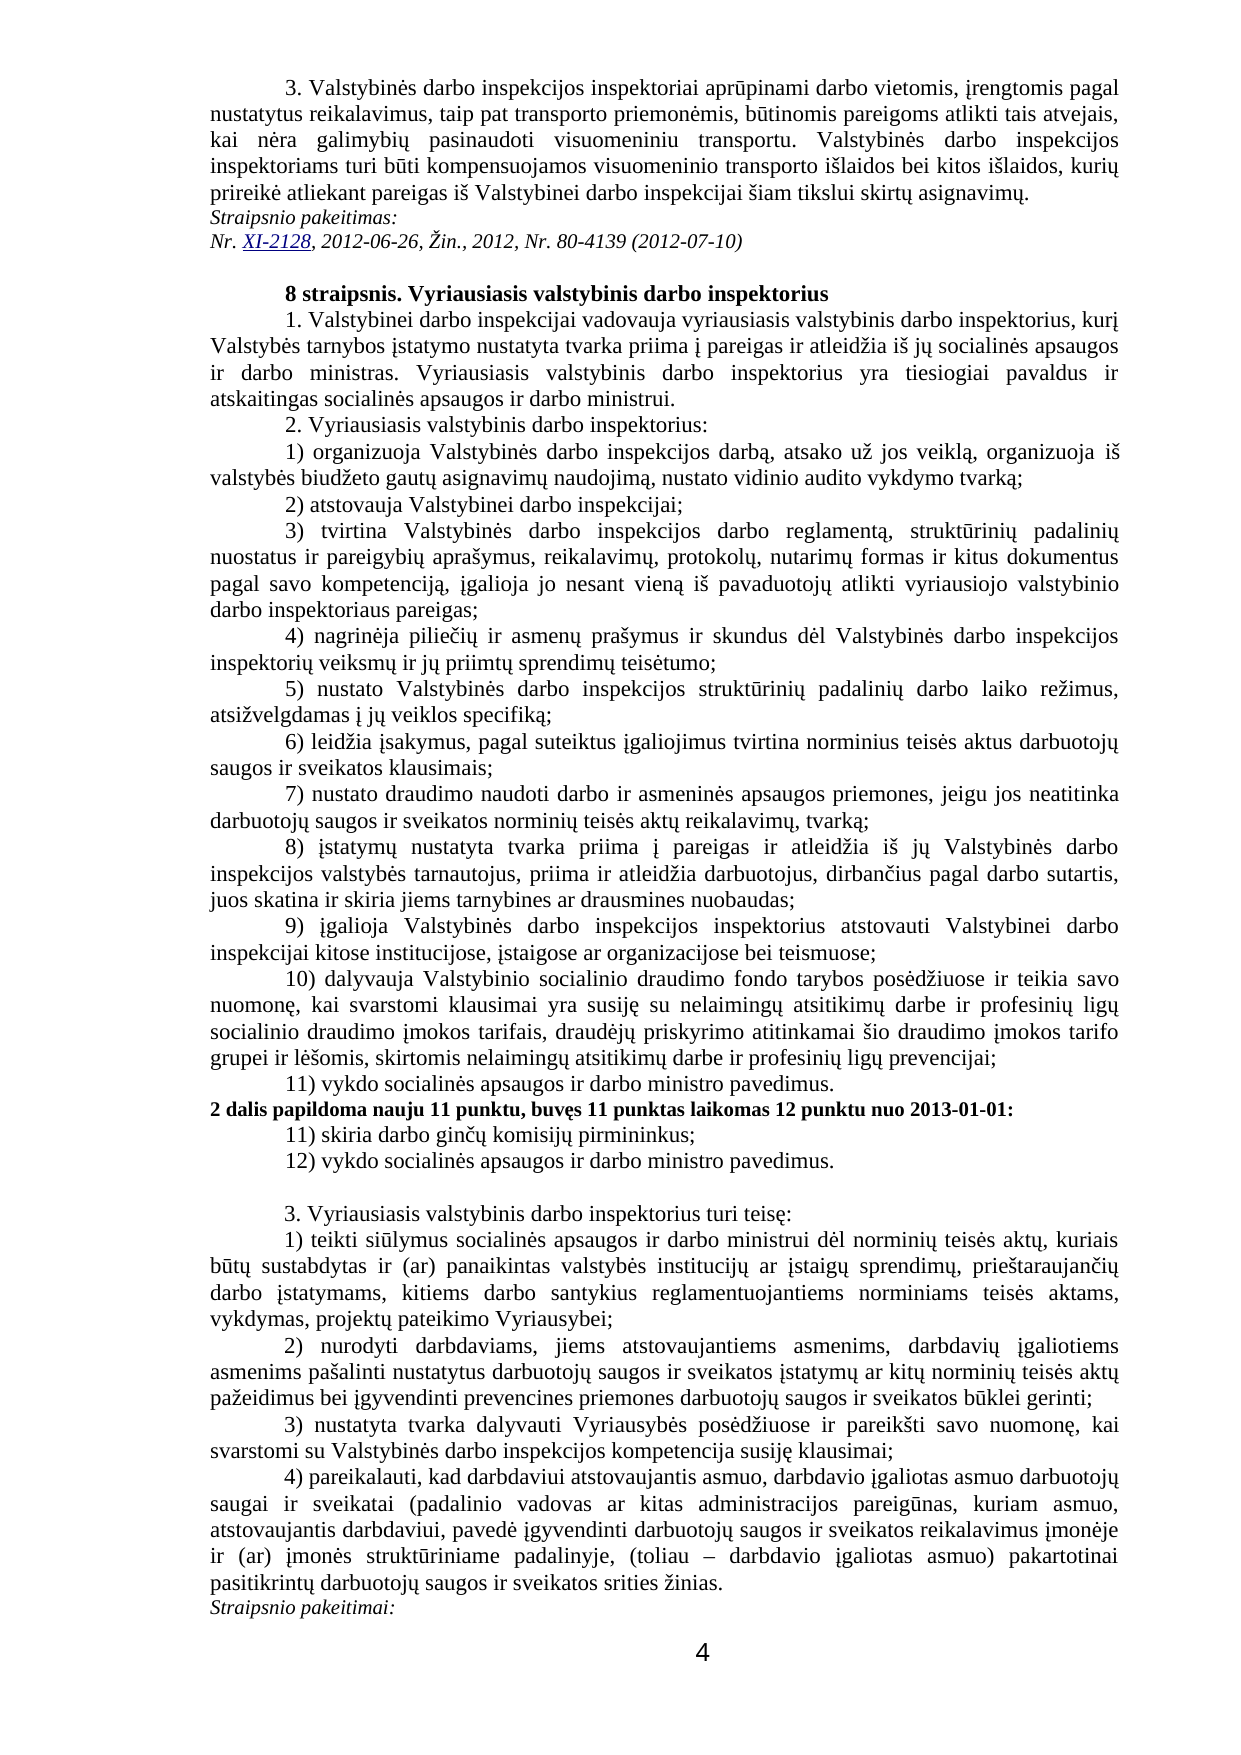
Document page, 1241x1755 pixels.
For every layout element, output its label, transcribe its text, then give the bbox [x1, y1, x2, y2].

text 2 dalis papildoma nauju 11 punktu, buvęs 11 punktas laikomas 12 punktu nuo 2013-01-01: [210, 1097, 1120, 1121]
text 2) nurodyti darbdaviams, jiems atstovaujantiems asmenims, darbdavių įgaliotiems asmenims pašalinti nustatytus darbuotojų saugos ir sveikatos įstatymų ar kitų norminių teisės aktų pažeidimus bei įgyvendinti prevencines priemones darbuotojų saugos ir sveikatos būklei gerinti; [210, 1332, 1120, 1411]
text 5) nustato Valstybinės darbo inspekcijos struktūrinių padalinių darbo laiko režimus, atsižvelgdamas į jų veiklos specifiką; [210, 675, 1120, 728]
text Straipsnio pakeitimas: [210, 205, 1120, 229]
text 6) leidžia įsakymus, pagal suteiktus įgaliojimus tvirtina norminius teisės aktus darbuotojų saugos ir sveikatos klausimais; [210, 728, 1120, 781]
text 8) įstatymų nustatyta tvarka priima į pareigas ir atleidžia iš jų Valstybinės darbo inspekcijos valstybės tarnautojus, priima ir atleidžia darbuotojus, dirbančius pagal darbo sutartis, juos skatina ir skiria jiems tarnybines ar drausmines nuobaudas; [210, 833, 1120, 912]
text 3) tvirtina Valstybinės darbo inspekcijos darbo reglamentą, struktūrinių padalinių nuostatus ir pareigybių aprašymus, reikalavimų, protokolų, nutarimų formas ir kitus dokumentus pagal savo kompetenciją, įgalioja jo nesant vieną iš pavaduotojų atlikti vyriausiojo valstybinio darbo inspektoriaus pareigas; [210, 517, 1120, 622]
text 3. Vyriausiasis valstybinis darbo inspektorius turi teisę: [210, 1200, 1120, 1226]
text 2. Vyriausiasis valstybinis darbo inspektorius: [210, 412, 1120, 438]
text 1. Valstybinei darbo inspekcijai vadovauja vyriausiasis valstybinis darbo inspektorius, kurį Valstybės tarnybos įstatymo nustatyta tvarka priima į pareigas ir atleidžia iš jų socialinės apsaugos ir darbo ministras. Vyriausiasis valstybinis darbo inspektorius yra tiesiogiai pavaldus ir atskaitingas socialinės apsaugos ir darbo ministrui. [210, 306, 1120, 412]
text 11) skiria darbo ginčų komisijų pirmininkus; [210, 1121, 1120, 1147]
text 10) dalyvauja Valstybinio socialinio draudimo fondo tarybos posėdžiuose ir teikia savo nuomonę, kai svarstomi klausimai yra susiję su nelaimingų atsitikimų darbe ir profesinių ligų socialinio draudimo įmokos tarifais, draudėjų priskyrimo atitinkamai šio draudimo įmokos tarifo grupei ir lėšomis, skirtomis nelaimingų atsitikimų darbe ir profesinių ligų prevencijai; [210, 965, 1120, 1070]
text 3) nustatyta tvarka dalyvauti Vyriausybės posėdžiuose ir pareikšti savo nuomonę, kai svarstomi su Valstybinės darbo inspekcijos kompetencija susiję klausimai; [210, 1411, 1120, 1463]
text 1) organizuoja Valstybinės darbo inspekcijos darbą, atsako už jos veiklą, organizuoja iš valstybės biudžeto gautų asignavimų naudojimą, nustato vidinio audito vykdymo tvarką; [210, 438, 1120, 491]
text 4) pareikalauti, kad darbdaviui atstovaujantis asmuo, darbdavio įgaliotas asmuo darbuotojų saugai ir sveikatai (padalinio vadovas ar kitas administracijos pareigūnas, kuriam asmuo, atstovaujantis darbdaviui, pavedė įgyvendinti darbuotojų saugos ir sveikatos reikalavimus įmonėje ir (ar) įmonės struktūriniame padalinyje, (toliau – darbdavio įgaliotas asmuo) pakartotinai pasitikrintų darbuotojų saugos ir sveikatos srities žinias. [210, 1463, 1120, 1595]
text 8 straipsnis. Vyriausiasis valstybinis darbo inspektorius [210, 280, 1120, 306]
text Straipsnio pakeitimai: [210, 1595, 1120, 1619]
text 7) nustato draudimo naudoti darbo ir asmeninės apsaugos priemones, jeigu jos neatitinka darbuotojų saugos ir sveikatos norminių teisės aktų reikalavimų, tvarką; [210, 781, 1120, 833]
text 11) vykdo socialinės apsaugos ir darbo ministro pavedimus. [210, 1070, 1120, 1097]
text 3. Valstybinės darbo inspekcijos inspektoriai aprūpinami darbo vietomis, įrengtomis pagal nustatytus reikalavimus, taip pat transporto priemonėmis, būtinomis pareigoms atlikti tais atvejais, kai nėra galimybių pasinaudoti visuomeniniu transportu. Valstybinės darbo inspekcijos inspektoriams turi būti kompensuojamos visuomeninio transporto išlaidos bei kitos išlaidos, kurių prireikė atliekant pareigas iš Valstybinei darbo inspekcijai šiam tikslui skirtų asignavimų. [210, 73, 1120, 205]
text Nr. XI-2128, 2012-06-26, Žin., 2012, Nr. 80-4139 (2012-07-10) [210, 229, 1120, 253]
text 9) įgalioja Valstybinės darbo inspekcijos inspektorius atstovauti Valstybinei darbo inspekcijai kitose institucijose, įstaigose ar organizacijose bei teismuose; [210, 912, 1120, 965]
text 4) nagrinėja piliečių ir asmenų prašymus ir skundus dėl Valstybinės darbo inspekcijos inspektorių veiksmų ir jų priimtų sprendimų teisėtumo; [210, 622, 1120, 675]
text 2) atstovauja Valstybinei darbo inspekcijai; [210, 491, 1120, 517]
text 1) teikti siūlymus socialinės apsaugos ir darbo ministrui dėl norminių teisės aktų, kuriais būtų sustabdytas ir (ar) panaikintas valstybės institucijų ar įstaigų sprendimų, prieštaraujančių darbo įstatymams, kitiems darbo santykius reglamentuojantiems norminiams teisės aktams, vykdymas, projektų pateikimo Vyriausybei; [210, 1226, 1120, 1332]
text 12) vykdo socialinės apsaugos ir darbo ministro pavedimus. [210, 1147, 1120, 1173]
